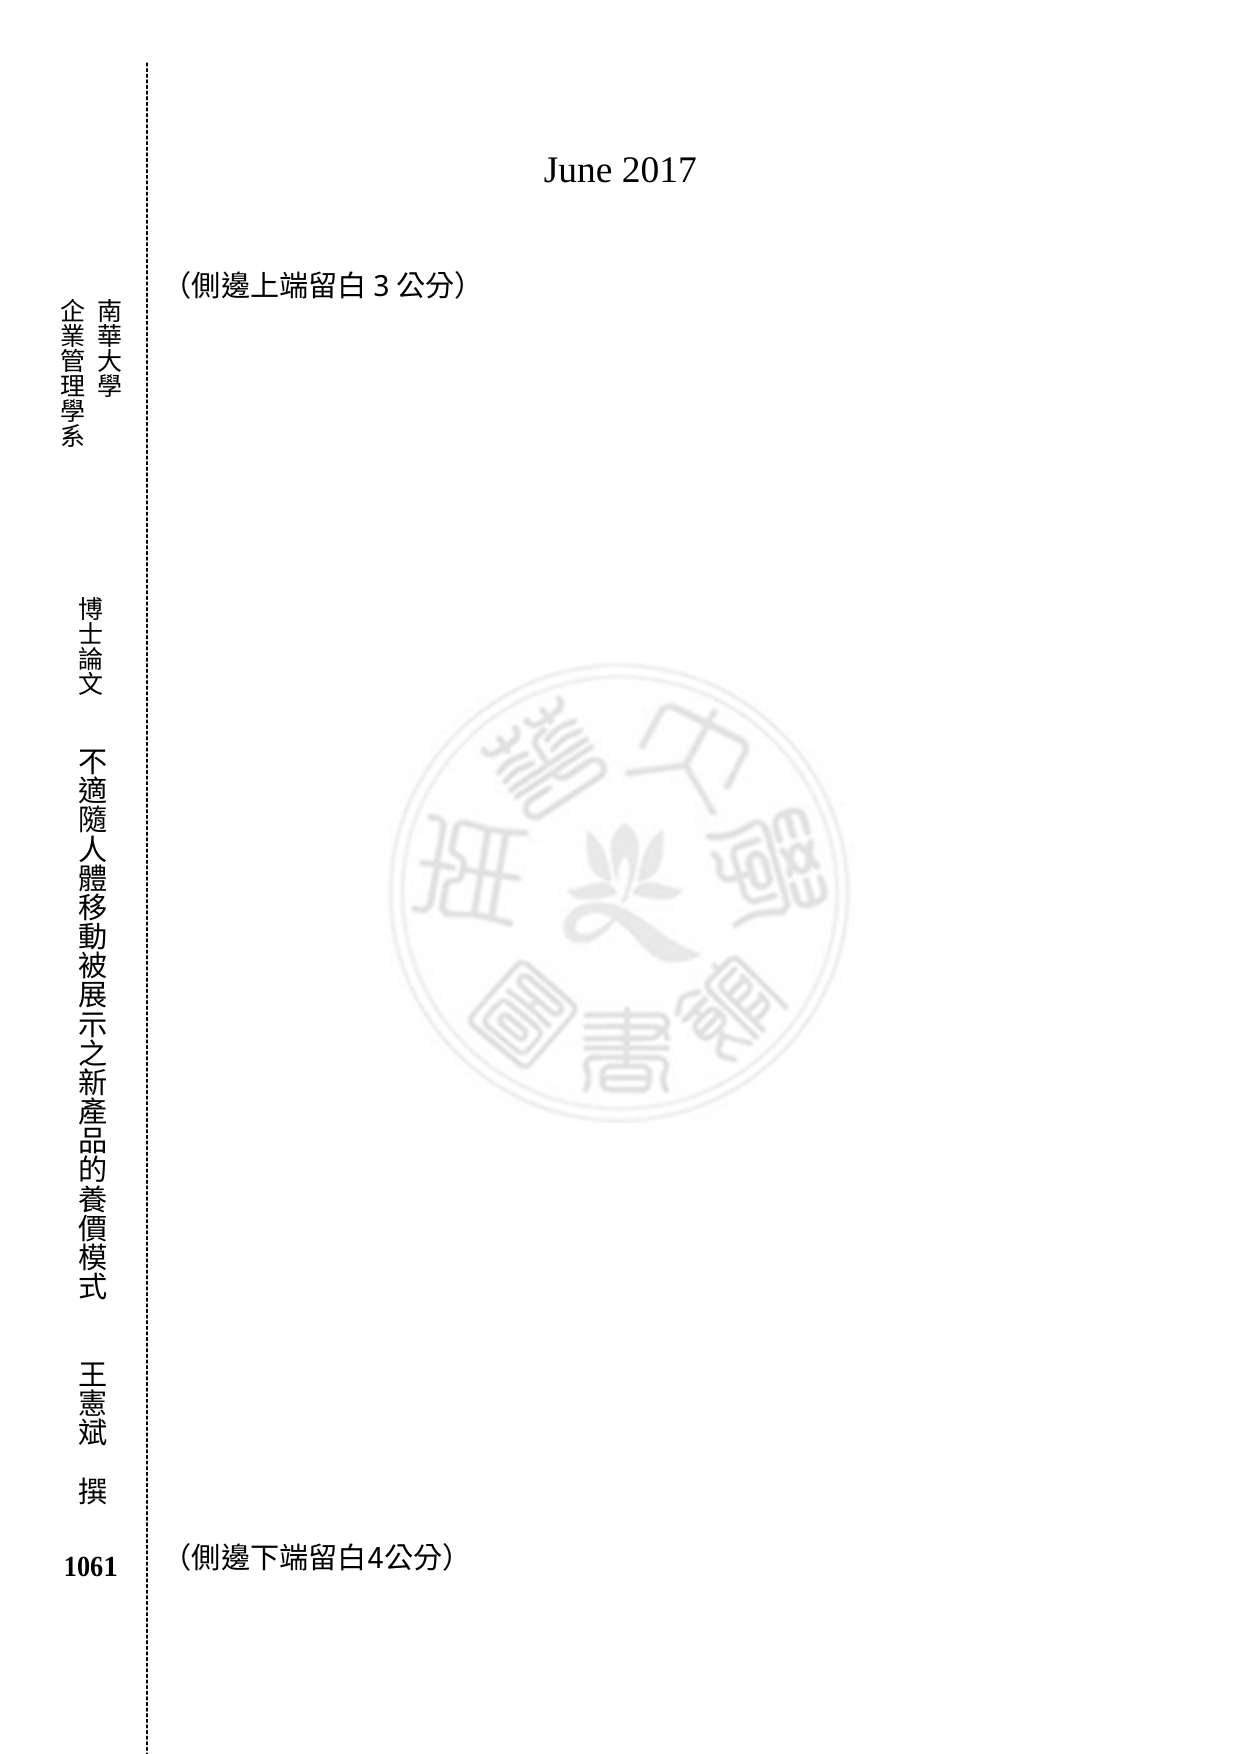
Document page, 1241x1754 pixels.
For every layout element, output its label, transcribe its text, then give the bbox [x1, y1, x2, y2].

text （側邊上端留白3公分） [24, 263, 1122, 508]
text 企業管理學系 [54, 285, 92, 493]
text 博士論文 不適隨人體移動被展示之新產品的養價模式 王憲斌 撰 1061 [64, 534, 118, 1631]
text June 2017 [118, 148, 1122, 191]
text （側邊下端留白4公分） [162, 1535, 1122, 1577]
text 南華大學 [92, 285, 129, 493]
